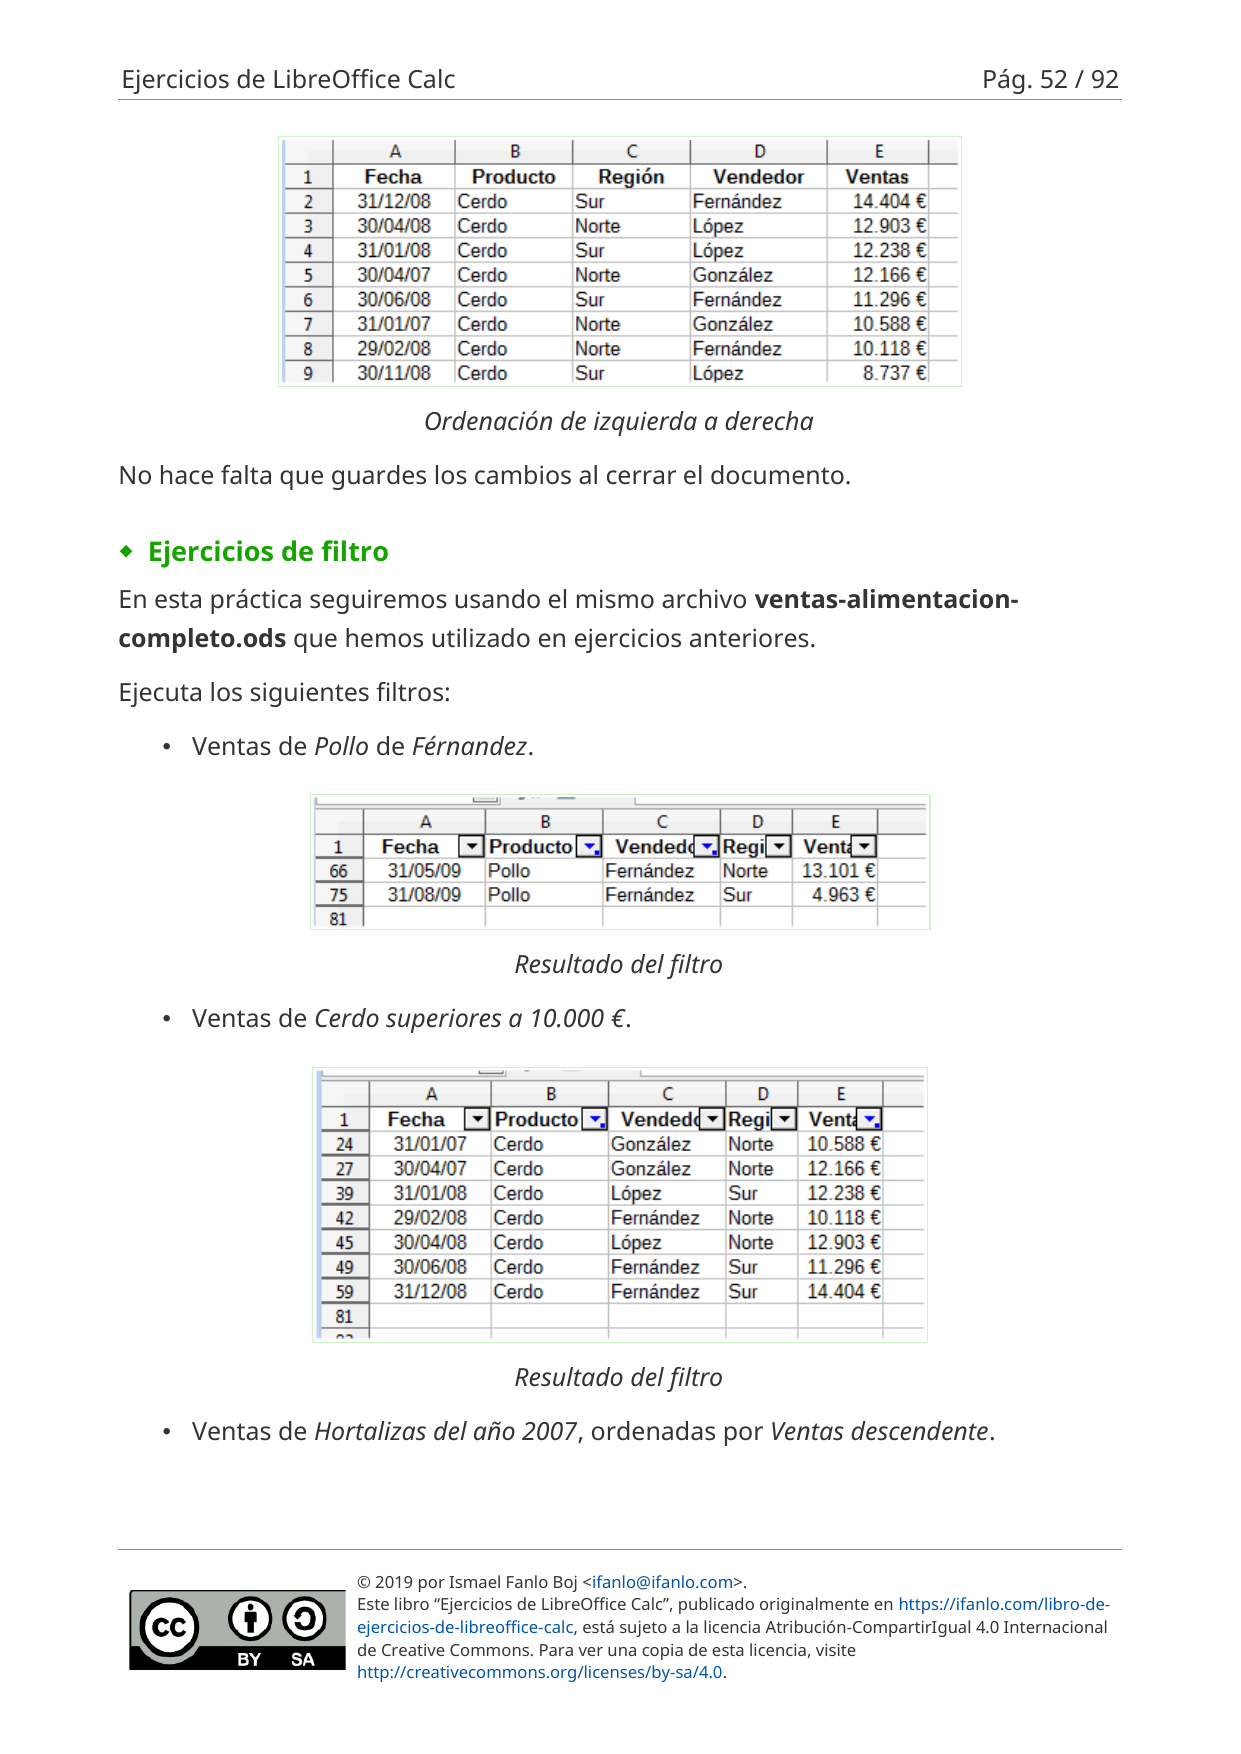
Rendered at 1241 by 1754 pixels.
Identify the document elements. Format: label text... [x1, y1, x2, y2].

text En esta práctica seguiremos usando el mismo archivo ventas-alimentacion-completo.ods que hemos utilizado en ejercicios anteriores. [118, 581, 1122, 655]
picture [129, 1590, 346, 1670]
text Ejecuta los siguientes filtros: [118, 674, 1122, 708]
text Resultado del filtro [118, 1055, 1122, 1394]
text Ordenación de izquierda a derecha [118, 124, 1122, 438]
picture [316, 1070, 925, 1339]
list Ventas de Cerdo superiores a 10.000 €. [162, 1001, 1122, 1035]
text No hace falta que guardes los cambios al cerrar el documento. [118, 457, 1122, 492]
picture [313, 797, 927, 927]
subtitle Ejercicios de filtro [118, 532, 1122, 569]
text Resultado del filtro [118, 782, 1122, 981]
list Ventas de Hortalizas del año 2007, ordenadas por Ventas descendente. [162, 1413, 1122, 1447]
list Ventas de Pollo de Férnandez. [162, 728, 1122, 762]
picture [281, 140, 959, 383]
